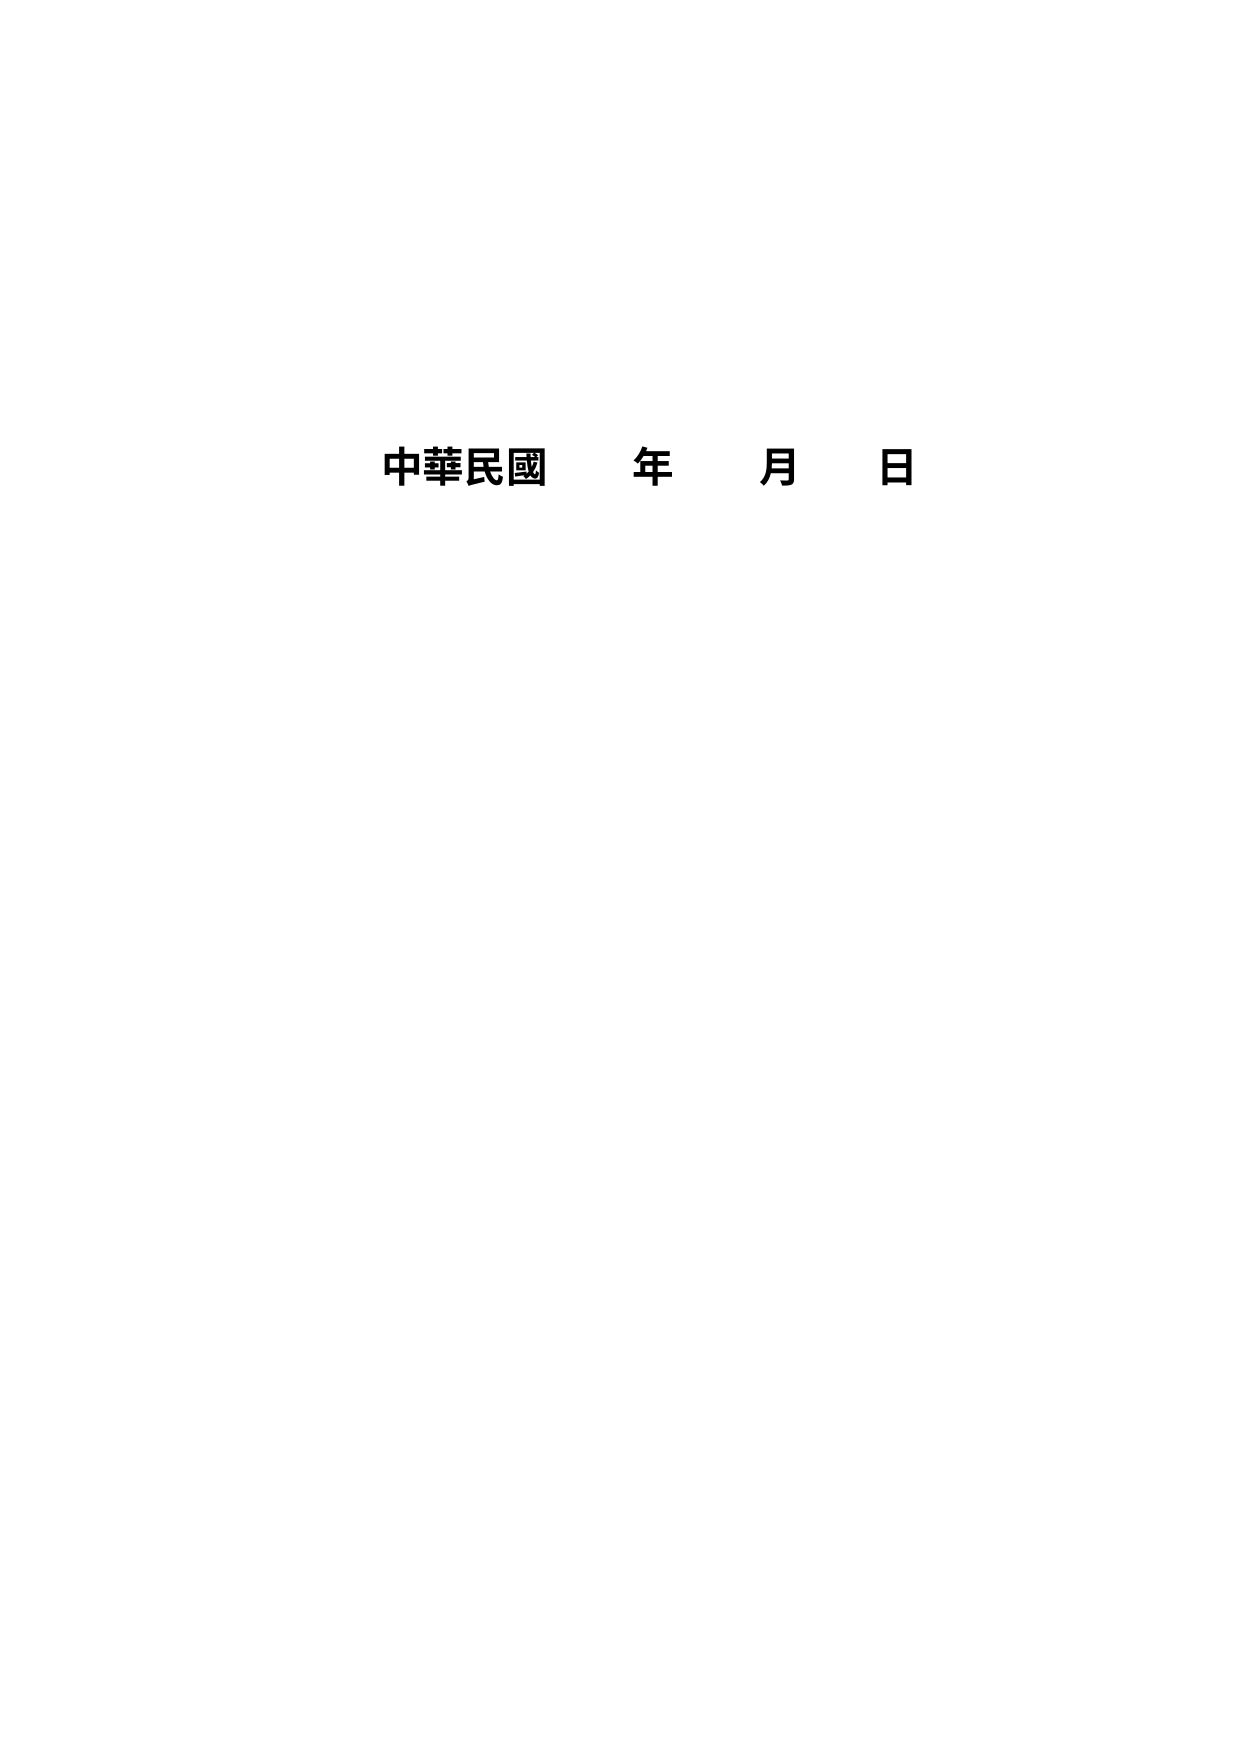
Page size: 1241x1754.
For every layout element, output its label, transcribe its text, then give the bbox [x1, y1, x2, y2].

text 中華民國 年 月 日 [177, 427, 1122, 502]
